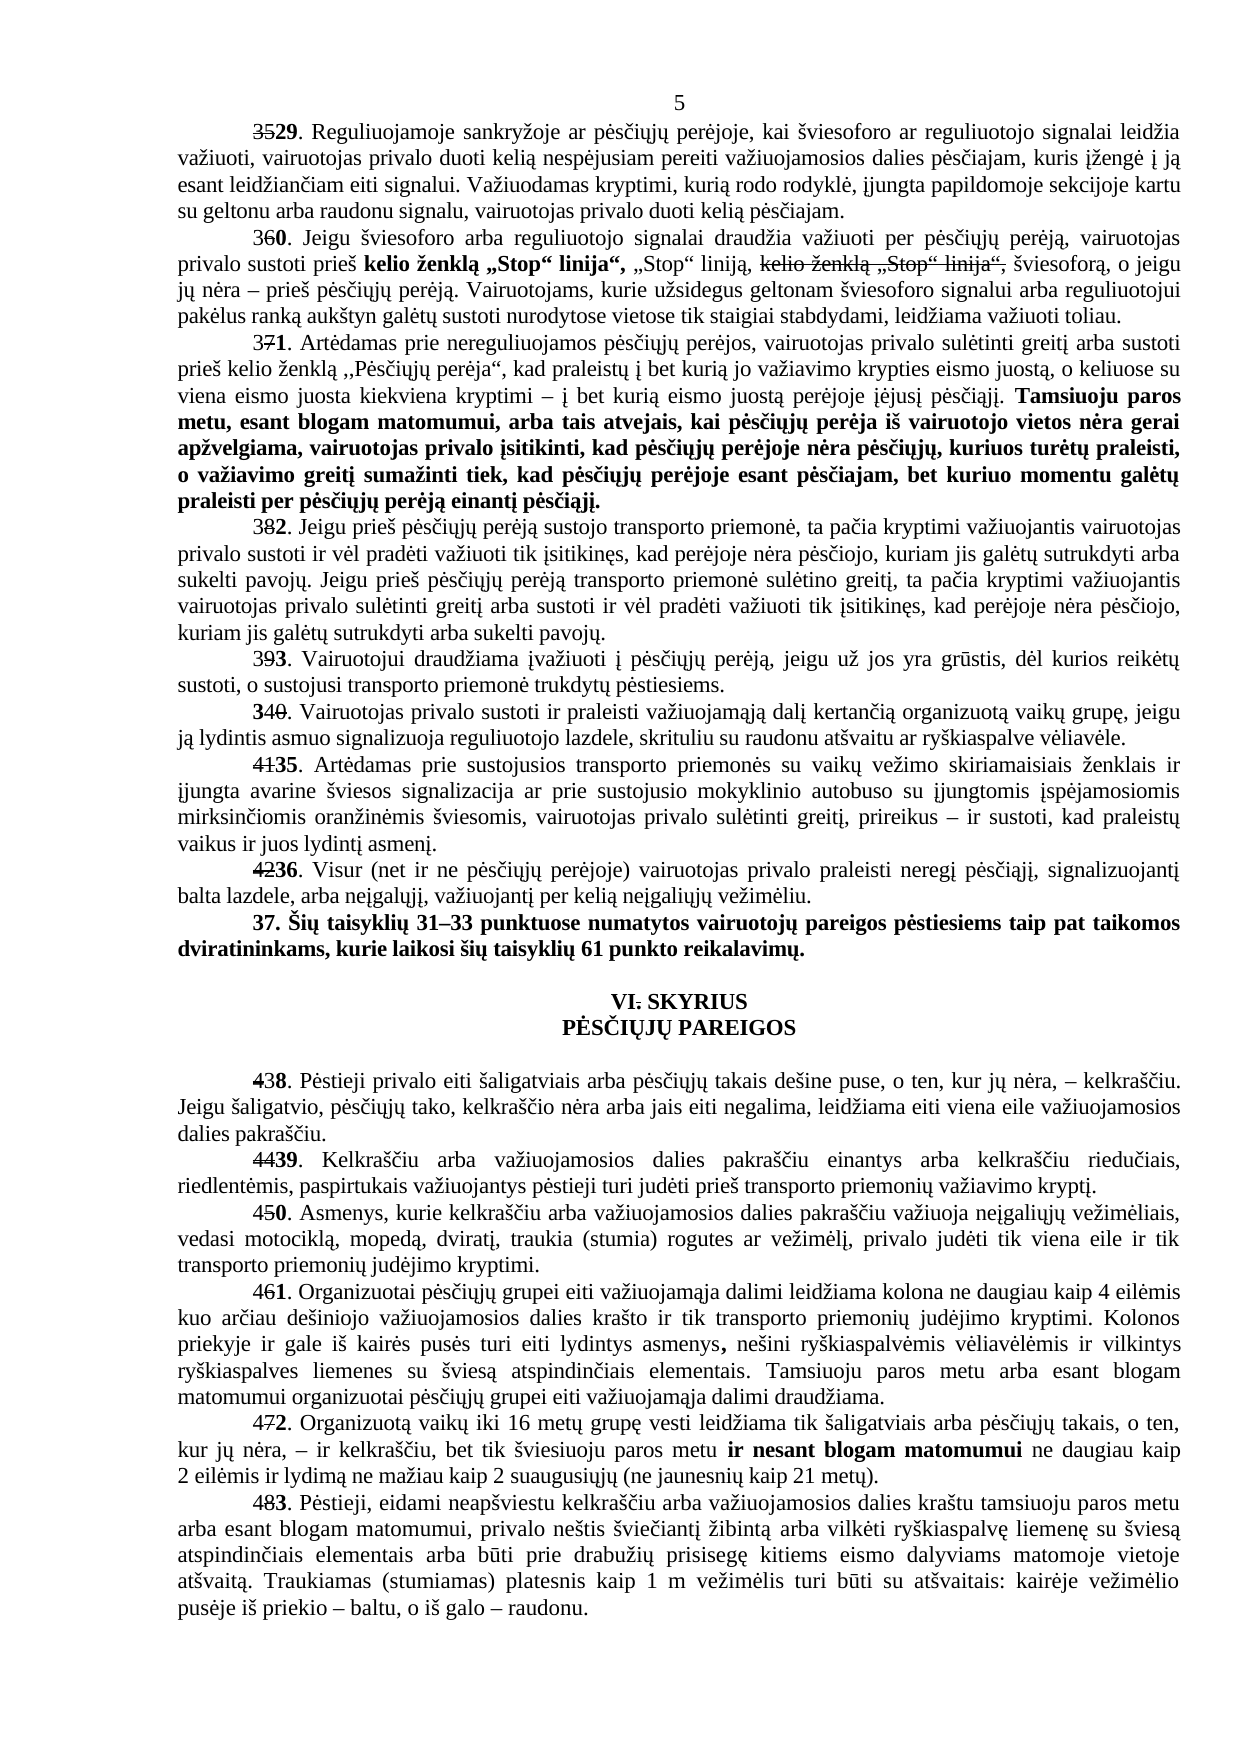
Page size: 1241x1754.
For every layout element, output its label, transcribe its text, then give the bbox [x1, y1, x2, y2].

text 393. Vairuotojui draudžiama įvažiuoti į pėsčiųjų perėją, jeigu už jos yra grūstis, dėl kurios reikėtų sustoti, o sustojusi transporto priemonė trukdytų pėstiesiems. [177, 645, 1181, 698]
text VI. SKYRIUS [177, 988, 1181, 1014]
text PĖSČIŲJŲ PAREIGOS [177, 1014, 1181, 1041]
text 37. Šių taisyklių 31–33 punktuose numatytos vairuotojų pareigos pėstiesiems taip pat taikomos dviratininkams, kurie laikosi šių taisyklių 61 punkto reikalavimų. [177, 909, 1181, 961]
text 438. Pėstieji privalo eiti šaligatviais arba pėsčiųjų takais dešine puse, o ten, kur jų nėra, – kelkraščiu. Jeigu šaligatvio, pėsčiųjų tako, kelkraščio nėra arba jais eiti negalima, leidžiama eiti viena eile važiuojamosios dalies pakraščiu. [177, 1067, 1181, 1146]
text 4439. Kelkraščiu arba važiuojamosios dalies pakraščiu einantys arba kelkraščiu riedučiais, riedlentėmis, paspirtukais važiuojantys pėstieji turi judėti prieš transporto priemonių važiavimo kryptį. [177, 1146, 1181, 1199]
text 360. Jeigu šviesoforo arba reguliuotojo signalai draudžia važiuoti per pėsčiųjų perėją, vairuotojas privalo sustoti prieš kelio ženklą „Stop“ linija“, „Stop“ liniją, kelio ženklą „Stop“ linija“, šviesoforą, o jeigu jų nėra – prieš pėsčiųjų perėją. Vairuotojams, kurie užsidegus geltonam šviesoforo signalui arba reguliuotojui pakėlus ranką aukštyn galėtų sustoti nurodytose vietose tik staigiai stabdydami, leidžiama važiuoti toliau. [177, 223, 1181, 329]
text 483. Pėstieji, eidami neapšviestu kelkraščiu arba važiuojamosios dalies kraštu tamsiuoju paros metu arba esant blogam matomumui, privalo neštis šviečiantį žibintą arba vilkėti ryškiaspalvę liemenę su šviesą atspindinčiais elementais arba būti prie drabužių prisisegę kitiems eismo dalyviams matomoje vietoje atšvaitą. Traukiamas (stumiamas) platesnis kaip 1 m vežimėlis turi būti su atšvaitais: kairėje vežimėlio pusėje iš priekio – baltu, o iš galo – raudonu. [177, 1488, 1181, 1620]
text 461. Organizuotai pėsčiųjų grupei eiti važiuojamąja dalimi leidžiama kolona ne daugiau kaip 4 eilėmis kuo arčiau dešiniojo važiuojamosios dalies krašto ir tik transporto priemonių judėjimo kryptimi. Kolonos priekyje ir gale iš kairės pusės turi eiti lydintys asmenys, nešini ryškiaspalvėmis vėliavėlėmis ir vilkintys ryškiaspalves liemenes su šviesą atspindinčiais elementais. Tamsiuoju paros metu arba esant blogam matomumui organizuotai pėsčiųjų grupei eiti važiuojamąja dalimi draudžiama. [177, 1278, 1181, 1409]
text 4236. Visur (net ir ne pėsčiųjų perėjoje) vairuotojas privalo praleisti neregį pėsčiąjį, signalizuojantį balta lazdele, arba neįgalųjį, važiuojantį per kelią neįgaliųjų vežimėliu. [177, 856, 1181, 909]
text 3529. Reguliuojamoje sankryžoje ar pėsčiųjų perėjoje, kai šviesoforo ar reguliuotojo signalai leidžia važiuoti, vairuotojas privalo duoti kelią nespėjusiam pereiti važiuojamosios dalies pėsčiajam, kuris įžengė į ją esant leidžiančiam eiti signalui. Važiuodamas kryptimi, kurią rodo rodyklė, įjungta papildomoje sekcijoje kartu su geltonu arba raudonu signalu, vairuotojas privalo duoti kelią pėsčiajam. [177, 118, 1181, 223]
text 371. Artėdamas prie nereguliuojamos pėsčiųjų perėjos, vairuotojas privalo sulėtinti greitį arba sustoti prieš kelio ženklą ,,Pėsčiųjų perėja“, kad praleistų į bet kurią jo važiavimo krypties eismo juostą, o keliuose su viena eismo juosta kiekviena kryptimi – į bet kurią eismo juostą perėjoje įėjusį pėsčiąjį. Tamsiuoju paros metu, esant blogam matomumui, arba tais atvejais, kai pėsčiųjų perėja iš vairuotojo vietos nėra gerai apžvelgiama, vairuotojas privalo įsitikinti, kad pėsčiųjų perėjoje nėra pėsčiųjų, kuriuos turėtų praleisti, o važiavimo greitį sumažinti tiek, kad pėsčiųjų perėjoje esant pėsčiajam, bet kuriuo momentu galėtų praleisti per pėsčiųjų perėją einantį pėsčiąjį. [177, 329, 1181, 513]
text 472. Organizuotą vaikų iki 16 metų grupę vesti leidžiama tik šaligatviais arba pėsčiųjų takais, o ten, kur jų nėra, – ir kelkraščiu, bet tik šviesiuoju paros metu ir nesant blogam matomumui ne daugiau kaip 2 eilėmis ir lydimą ne mažiau kaip 2 suaugusiųjų (ne jaunesnių kaip 21 metų). [177, 1409, 1181, 1488]
text 450. Asmenys, kurie kelkraščiu arba važiuojamosios dalies pakraščiu važiuoja neįgaliųjų vežimėliais, vedasi motociklą, mopedą, dviratį, traukia (stumia) rogutes ar vežimėlį, privalo judėti tik viena eile ir tik transporto priemonių judėjimo kryptimi. [177, 1199, 1181, 1278]
text 382. Jeigu prieš pėsčiųjų perėją sustojo transporto priemonė, ta pačia kryptimi važiuojantis vairuotojas privalo sustoti ir vėl pradėti važiuoti tik įsitikinęs, kad perėjoje nėra pėsčiojo, kuriam jis galėtų sutrukdyti arba sukelti pavojų. Jeigu prieš pėsčiųjų perėją transporto priemonė sulėtino greitį, ta pačia kryptimi važiuojantis vairuotojas privalo sulėtinti greitį arba sustoti ir vėl pradėti važiuoti tik įsitikinęs, kad perėjoje nėra pėsčiojo, kuriam jis galėtų sutrukdyti arba sukelti pavojų. [177, 513, 1181, 645]
text 4135. Artėdamas prie sustojusios transporto priemonės su vaikų vežimo skiriamaisiais ženklais ir įjungta avarine šviesos signalizacija ar prie sustojusio mokyklinio autobuso su įjungtomis įspėjamosiomis mirksinčiomis oranžinėmis šviesomis, vairuotojas privalo sulėtinti greitį, prireikus – ir sustoti, kad praleistų vaikus ir juos lydintį asmenį. [177, 751, 1181, 856]
text 340. Vairuotojas privalo sustoti ir praleisti važiuojamąją dalį kertančią organizuotą vaikų grupę, jeigu ją lydintis asmuo signalizuoja reguliuotojo lazdele, skrituliu su raudonu atšvaitu ar ryškiaspalve vėliavėle. [177, 698, 1181, 751]
